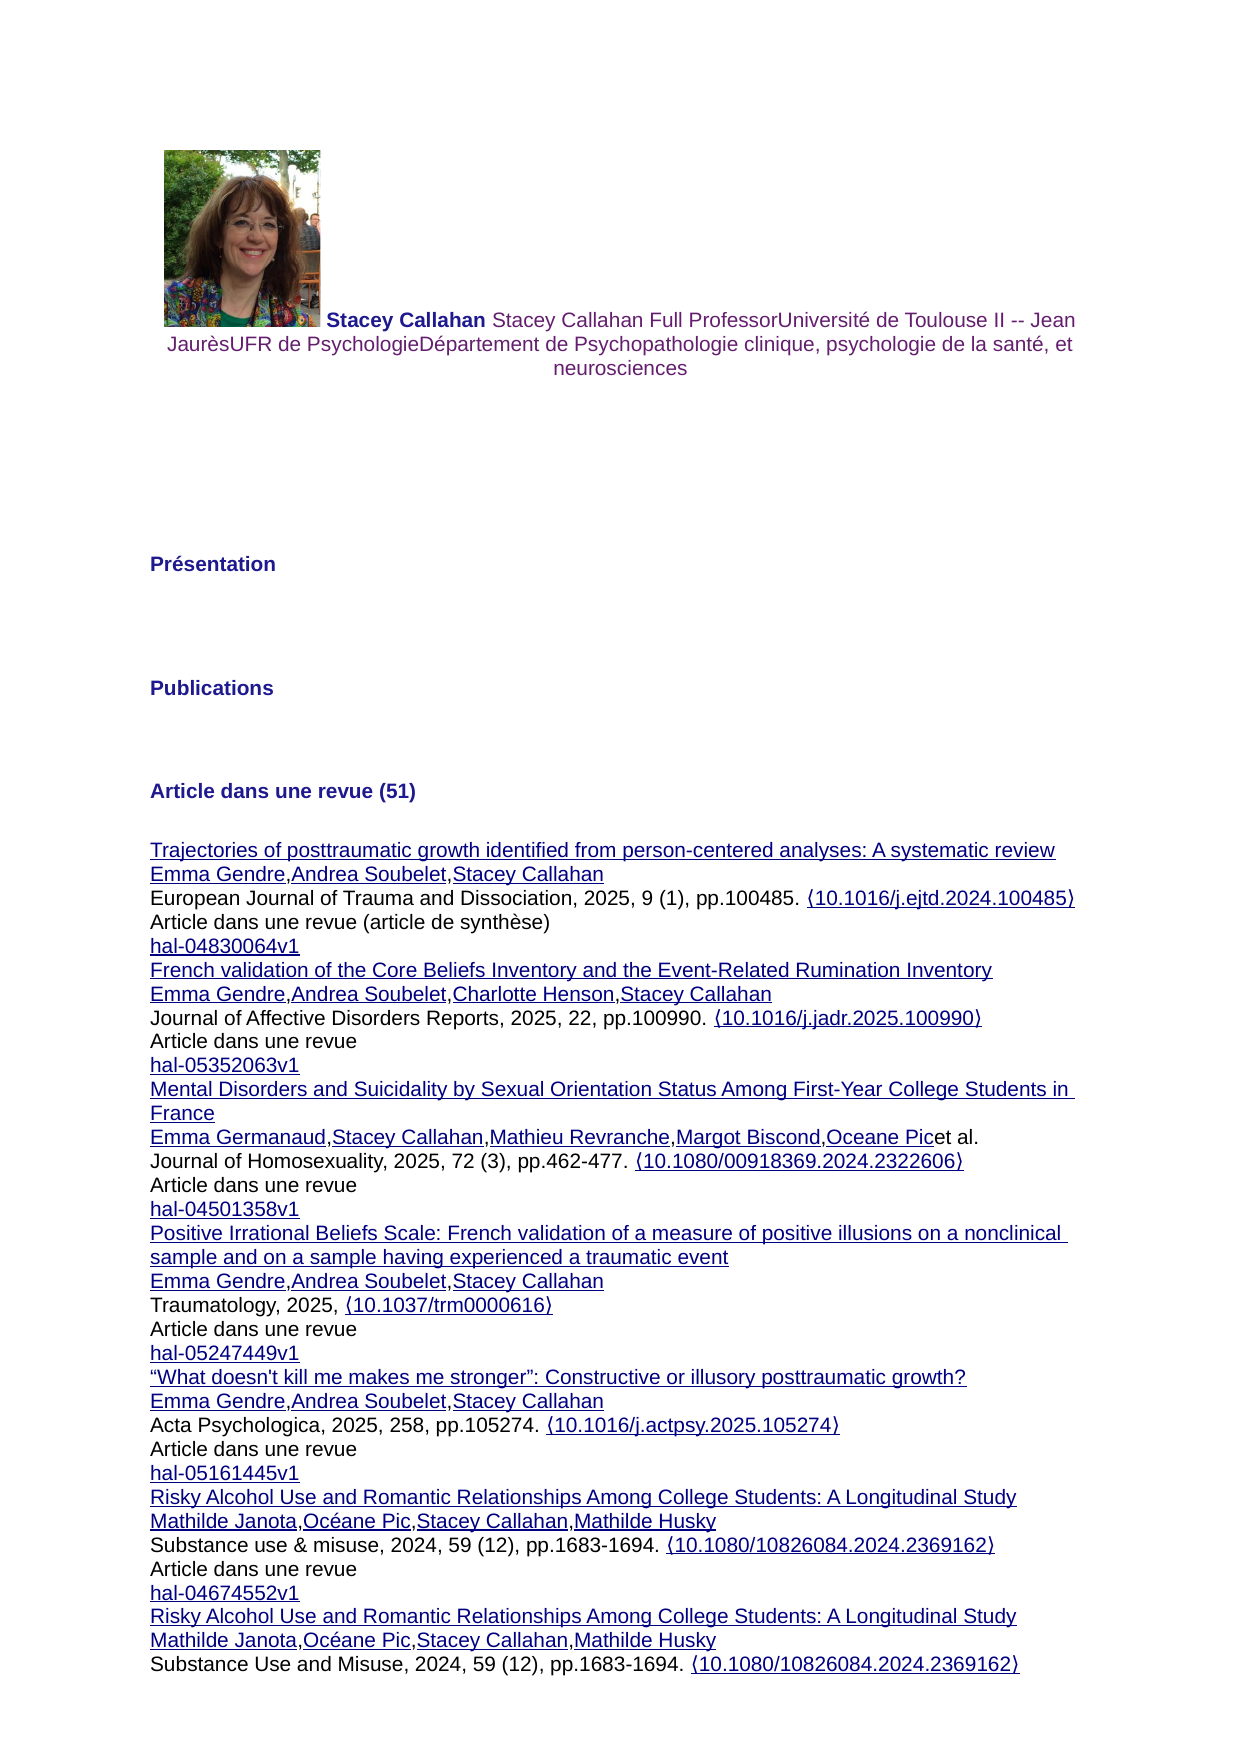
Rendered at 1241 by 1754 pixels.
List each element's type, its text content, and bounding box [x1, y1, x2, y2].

table_header Trajectories of posttraumatic growth identified from person-centered analyses: A systematic review Emma Gendre,Andrea Soubelet,Stacey Callahan European Journal of Trauma and Dissociation, 2025, 9 (1), pp.100485. ⟨10.1016/j.ejtd.2024.100485⟩ Article dans une revue (article de synthèse) hal-04830064v1 [150, 838, 1090, 957]
subtitle Publications [150, 676, 1090, 700]
table_cell Positive Irrational Beliefs Scale: French validation of a measure of positive illusions on a nonclinical sample and on a sample having experienced a traumatic event Emma Gendre,Andrea Soubelet,Stacey Callahan Traumatology, 2025, ⟨10.1037/trm0000616⟩ Article dans une revue hal-05247449v1 [150, 1221, 1090, 1365]
table_cell Mental Disorders and Suicidality by Sexual Orientation Status Among First-Year College Students in France Emma Germanaud,Stacey Callahan,Mathieu Revranche,Margot Biscond,Oceane Picet al. Journal of Homosexuality, 2025, 72 (3), pp.462-477. ⟨10.1080/00918369.2024.2322606⟩ Article dans une revue hal-04501358v1 [150, 1077, 1090, 1221]
subtitle Article dans une revue (51) [150, 779, 1090, 803]
table_cell Risky Alcohol Use and Romantic Relationships Among College Students: A Longitudinal Study Mathilde Janota,Océane Pic,Stacey Callahan,Mathilde Husky Substance use & misuse, 2024, 59 (12), pp.1683-1694. ⟨10.1080/10826084.2024.2369162⟩ Article dans une revue hal-04674552v1 [150, 1485, 1090, 1604]
subtitle Présentation [150, 552, 1090, 576]
picture [164, 150, 321, 327]
table_cell “What doesn't kill me makes me stronger”: Constructive or illusory posttraumatic growth? Emma Gendre,Andrea Soubelet,Stacey Callahan Acta Psychologica, 2025, 258, pp.105274. ⟨10.1016/j.actpsy.2025.105274⟩ Article dans une revue hal-05161445v1 [150, 1365, 1090, 1484]
table_cell French validation of the Core Beliefs Inventory and the Event-Related Rumination Inventory Emma Gendre,Andrea Soubelet,Charlotte Henson,Stacey Callahan Journal of Affective Disorders Reports, 2025, 22, pp.100990. ⟨10.1016/j.jadr.2025.100990⟩ Article dans une revue hal-05352063v1 [150, 958, 1090, 1077]
subtitle Stacey Callahan Stacey Callahan Full ProfessorUniversité de Toulouse II -- Jean JaurèsUFR de PsychologieDépartement de Psychopathologie clinique, psychologie de la santé, et neurosciences [150, 150, 1090, 379]
table_cell Risky Alcohol Use and Romantic Relationships Among College Students: A Longitudinal Study Mathilde Janota,Océane Pic,Stacey Callahan,Mathilde Husky Substance Use and Misuse, 2024, 59 (12), pp.1683-1694. ⟨10.1080/10826084.2024.2369162⟩ [150, 1604, 1090, 1676]
